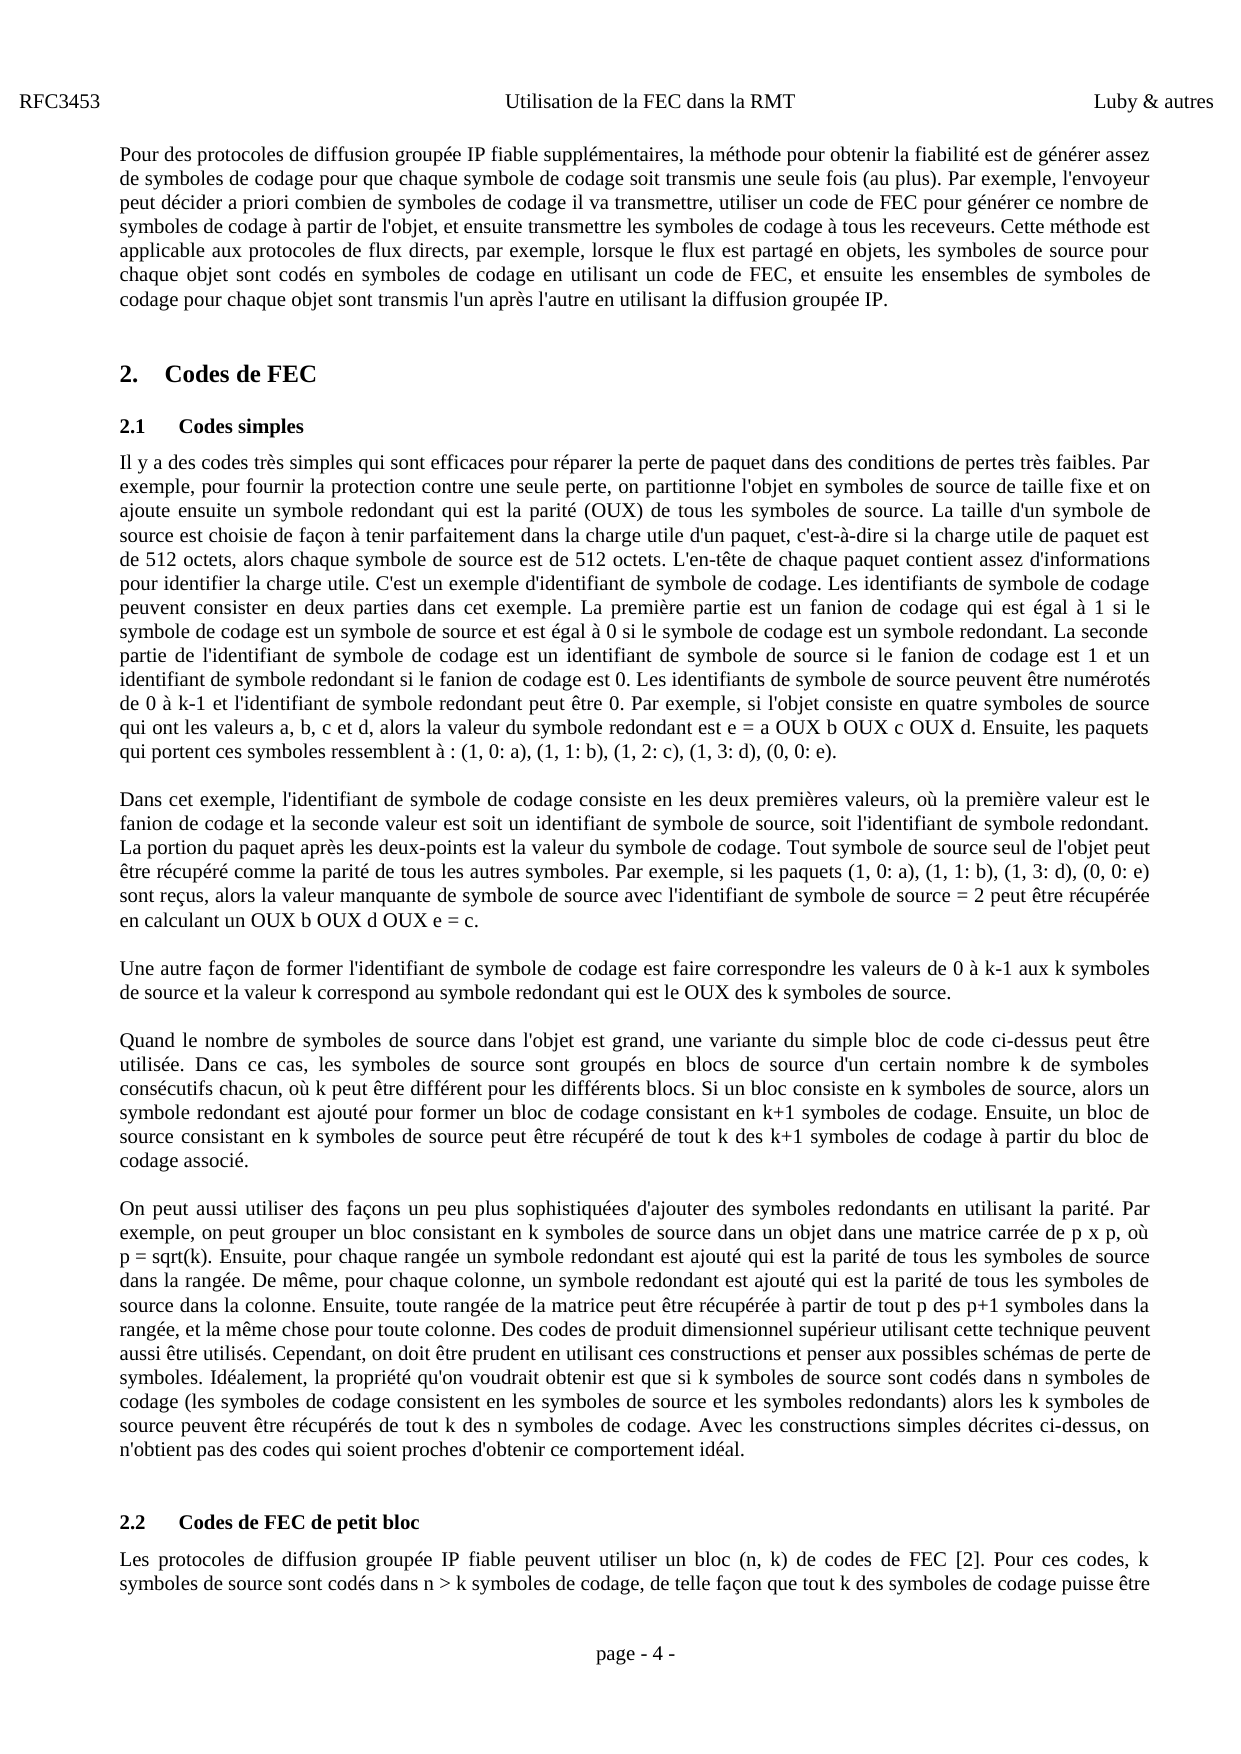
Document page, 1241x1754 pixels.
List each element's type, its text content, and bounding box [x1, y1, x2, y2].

text On peut aussi utiliser des façons un peu plus sophistiquées d'ajouter des symboles redondants en utilisant la parité. Par exemple, on peut grouper un bloc consistant en k symboles de source dans un objet dans une matrice carrée de p x p, où p = sqrt(k). Ensuite, pour chaque rangée un symbole redondant est ajouté qui est la parité de tous les symboles de source dans la rangée. De même, pour chaque colonne, un symbole redondant est ajouté qui est la parité de tous les symboles de source dans la colonne. Ensuite, toute rangée de la matrice peut être récupérée à partir de tout p des p+1 symboles dans la rangée, et la même chose pour toute colonne. Des codes de produit dimensionnel supérieur utilisant cette technique peuvent aussi être utilisés. Cependant, on doit être prudent en utilisant ces constructions et penser aux possibles schémas de perte de symboles. Idéalement, la propriété qu'on voudrait obtenir est que si k symboles de source sont codés dans n symboles de codage (les symboles de codage consistent en les symboles de source et les symboles redondants) alors les k symboles de source peuvent être récupérés de tout k des n symboles de codage. Avec les constructions simples décrites ci-dessus, on n'obtient pas des codes qui soient proches d'obtenir ce comportement idéal. [119, 1196, 1152, 1461]
text Une autre façon de former l'identifiant de symbole de codage est faire correspondre les valeurs de 0 à k-1 aux k symboles de source et la valeur k correspond au symbole redondant qui est le OUX des k symboles de source. [119, 956, 1152, 1004]
subtitle 2.2 Codes de FEC de petit bloc [119, 1510, 1152, 1534]
text Les protocoles de diffusion groupée IP fiable peuvent utiliser un bloc (n, k) de codes de FEC [2]. Pour ces codes, k symboles de source sont codés dans n > k symboles de codage, de telle façon que tout k des symboles de codage puisse être [119, 1547, 1152, 1595]
text Dans cet exemple, l'identifiant de symbole de codage consiste en les deux premières valeurs, où la première valeur est le fanion de codage et la seconde valeur est soit un identifiant de symbole de source, soit l'identifiant de symbole redondant. La portion du paquet après les deux-points est la valeur du symbole de codage. Tout symbole de source seul de l'objet peut être récupéré comme la parité de tous les autres symboles. Par exemple, si les paquets (1, 0: a), (1, 1: b), (1, 3: d), (0, 0: e) sont reçus, alors la valeur manquante de symbole de source avec l'identifiant de symbole de source = 2 peut être récupérée en calculant un OUX b OUX d OUX e = c. [119, 787, 1152, 932]
text Quand le nombre de symboles de source dans l'objet est grand, une variante du simple bloc de code ci-dessus peut être utilisée. Dans ce cas, les symboles de source sont groupés en blocs de source d'un certain nombre k de symboles consécutifs chacun, où k peut être différent pour les différents blocs. Si un bloc consiste en k symboles de source, alors un symbole redondant est ajouté pour former un bloc de codage consistant en k+1 symboles de codage. Ensuite, un bloc de source consistant en k symboles de source peut être récupéré de tout k des k+1 symboles de codage à partir du bloc de codage associé. [119, 1028, 1152, 1172]
text Il y a des codes très simples qui sont efficaces pour réparer la perte de paquet dans des conditions de pertes très faibles. Par exemple, pour fournir la protection contre une seule perte, on partitionne l'objet en symboles de source de taille fixe et on ajoute ensuite un symbole redondant qui est la parité (OUX) de tous les symboles de source. La taille d'un symbole de source est choisie de façon à tenir parfaitement dans la charge utile d'un paquet, c'est-à-dire si la charge utile de paquet est de 512 octets, alors chaque symbole de source est de 512 octets. L'en-tête de chaque paquet contient assez d'informations pour identifier la charge utile. C'est un exemple d'identifiant de symbole de codage. Les identifiants de symbole de codage peuvent consister en deux parties dans cet exemple. La première partie est un fanion de codage qui est égal à 1 si le symbole de codage est un symbole de source et est égal à 0 si le symbole de codage est un symbole redondant. La seconde partie de l'identifiant de symbole de codage est un identifiant de symbole de source si le fanion de codage est 1 et un identifiant de symbole redondant si le fanion de codage est 0. Les identifiants de symbole de source peuvent être numérotés de 0 à k-1 et l'identifiant de symbole redondant peut être 0. Par exemple, si l'objet consiste en quatre symboles de source qui ont les valeurs a, b, c et d, alors la valeur du symbole redondant est e = a OUX b OUX c OUX d. Ensuite, les paquets qui portent ces symboles ressemblent à : (1, 0: a), (1, 1: b), (1, 2: c), (1, 3: d), (0, 0: e). [119, 450, 1152, 763]
text Pour des protocoles de diffusion groupée IP fiable supplémentaires, la méthode pour obtenir la fiabilité est de générer assez de symboles de codage pour que chaque symbole de codage soit transmis une seule fois (au plus). Par exemple, l'envoyeur peut décider a priori combien de symboles de codage il va transmettre, utiliser un code de FEC pour générer ce nombre de symboles de codage à partir de l'objet, et ensuite transmettre les symboles de codage à tous les receveurs. Cette méthode est applicable aux protocoles de flux directs, par exemple, lorsque le flux est partagé en objets, les symboles de source pour chaque objet sont codés en symboles de codage en utilisant un code de FEC, et ensuite les ensembles de symboles de codage pour chaque objet sont transmis l'un après l'autre en utilisant la diffusion groupée IP. [119, 142, 1152, 311]
subtitle 2. Codes de FEC [119, 359, 1152, 388]
subtitle 2.1 Codes simples [119, 414, 1152, 438]
